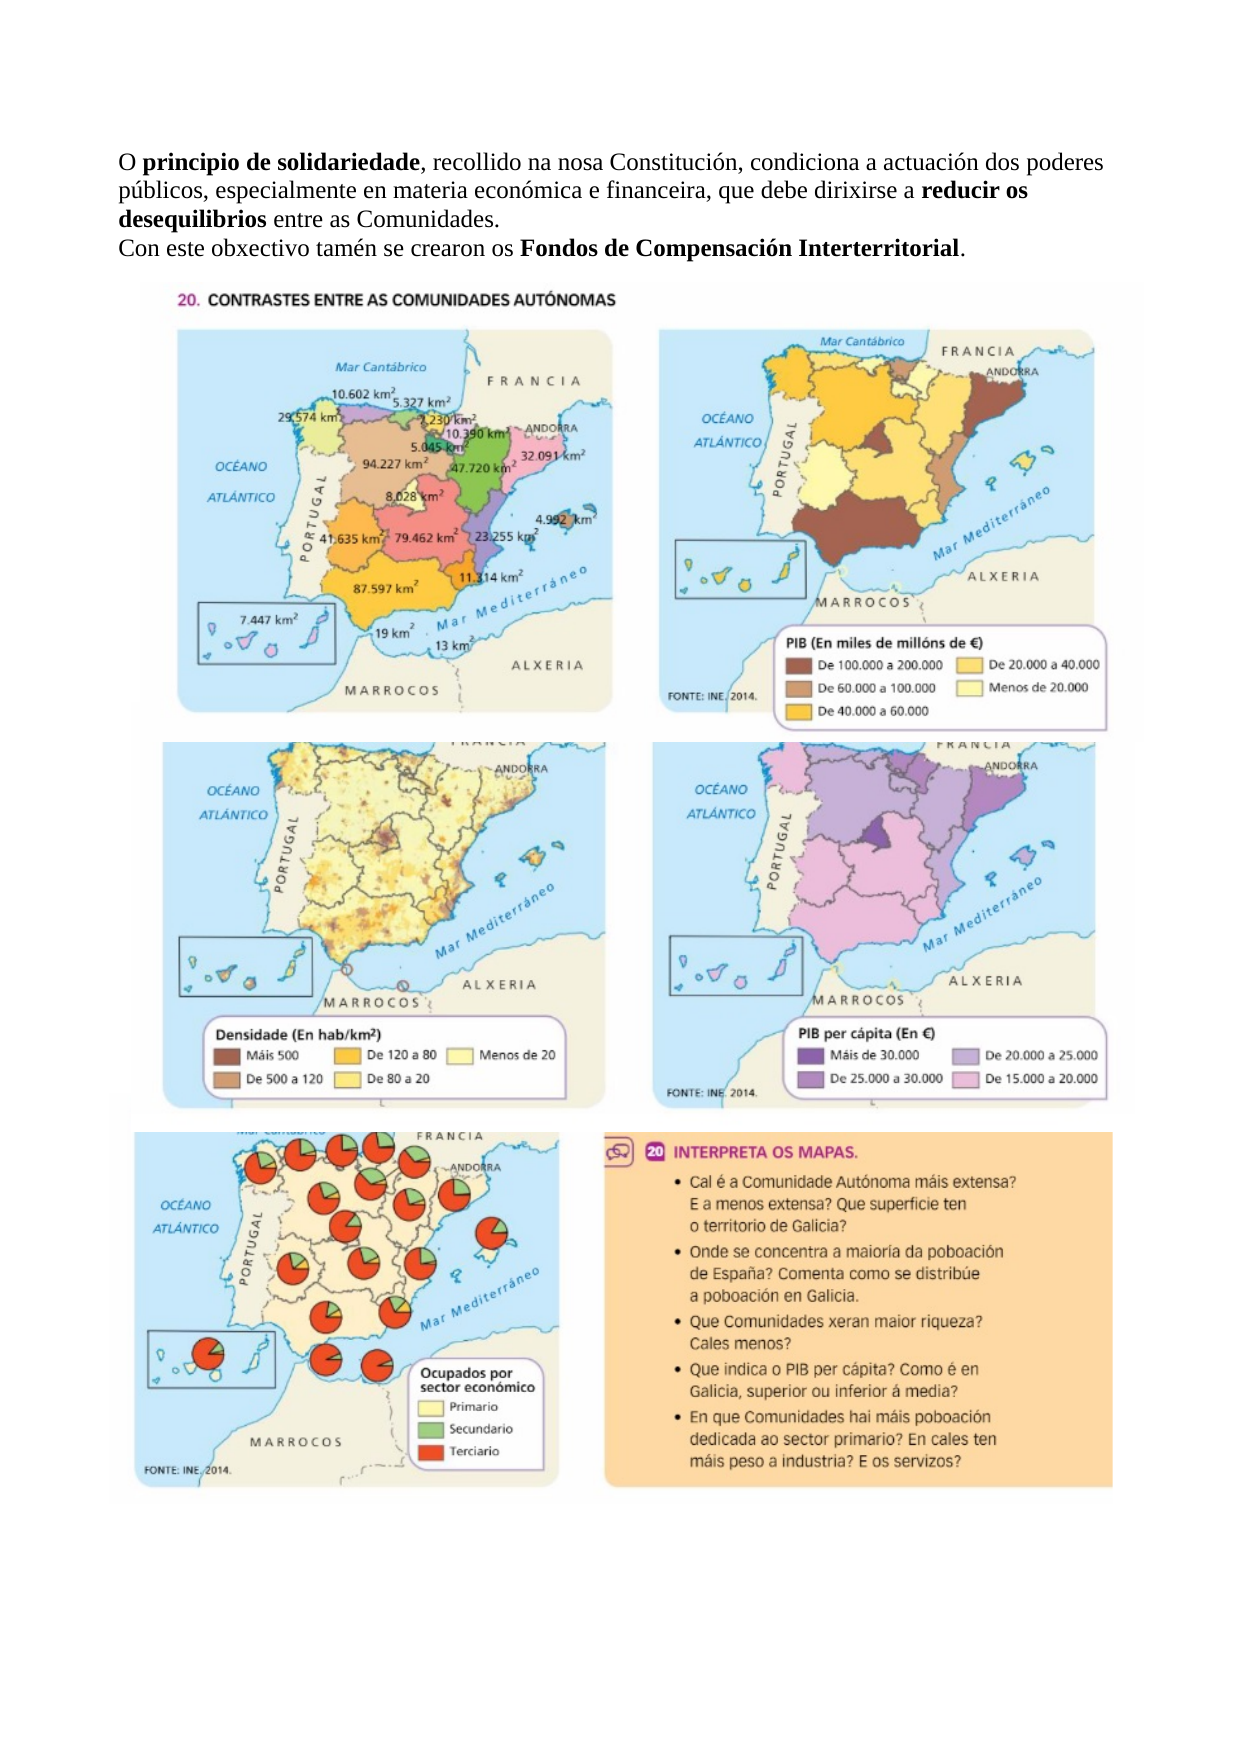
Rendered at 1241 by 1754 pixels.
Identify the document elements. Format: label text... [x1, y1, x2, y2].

picture [108, 282, 1145, 1506]
text Con este obxectivo tamén se crearon os Fondos de Compensación Interterritorial. [118, 233, 1122, 262]
text O principio de solidariedade, recollido na nosa Constitución, condiciona a actuación dos poderes públicos, especialmente en materia económica e financeira, que debe dirixirse a reducir os desequilibrios entre as Comunidades. [118, 147, 1122, 233]
